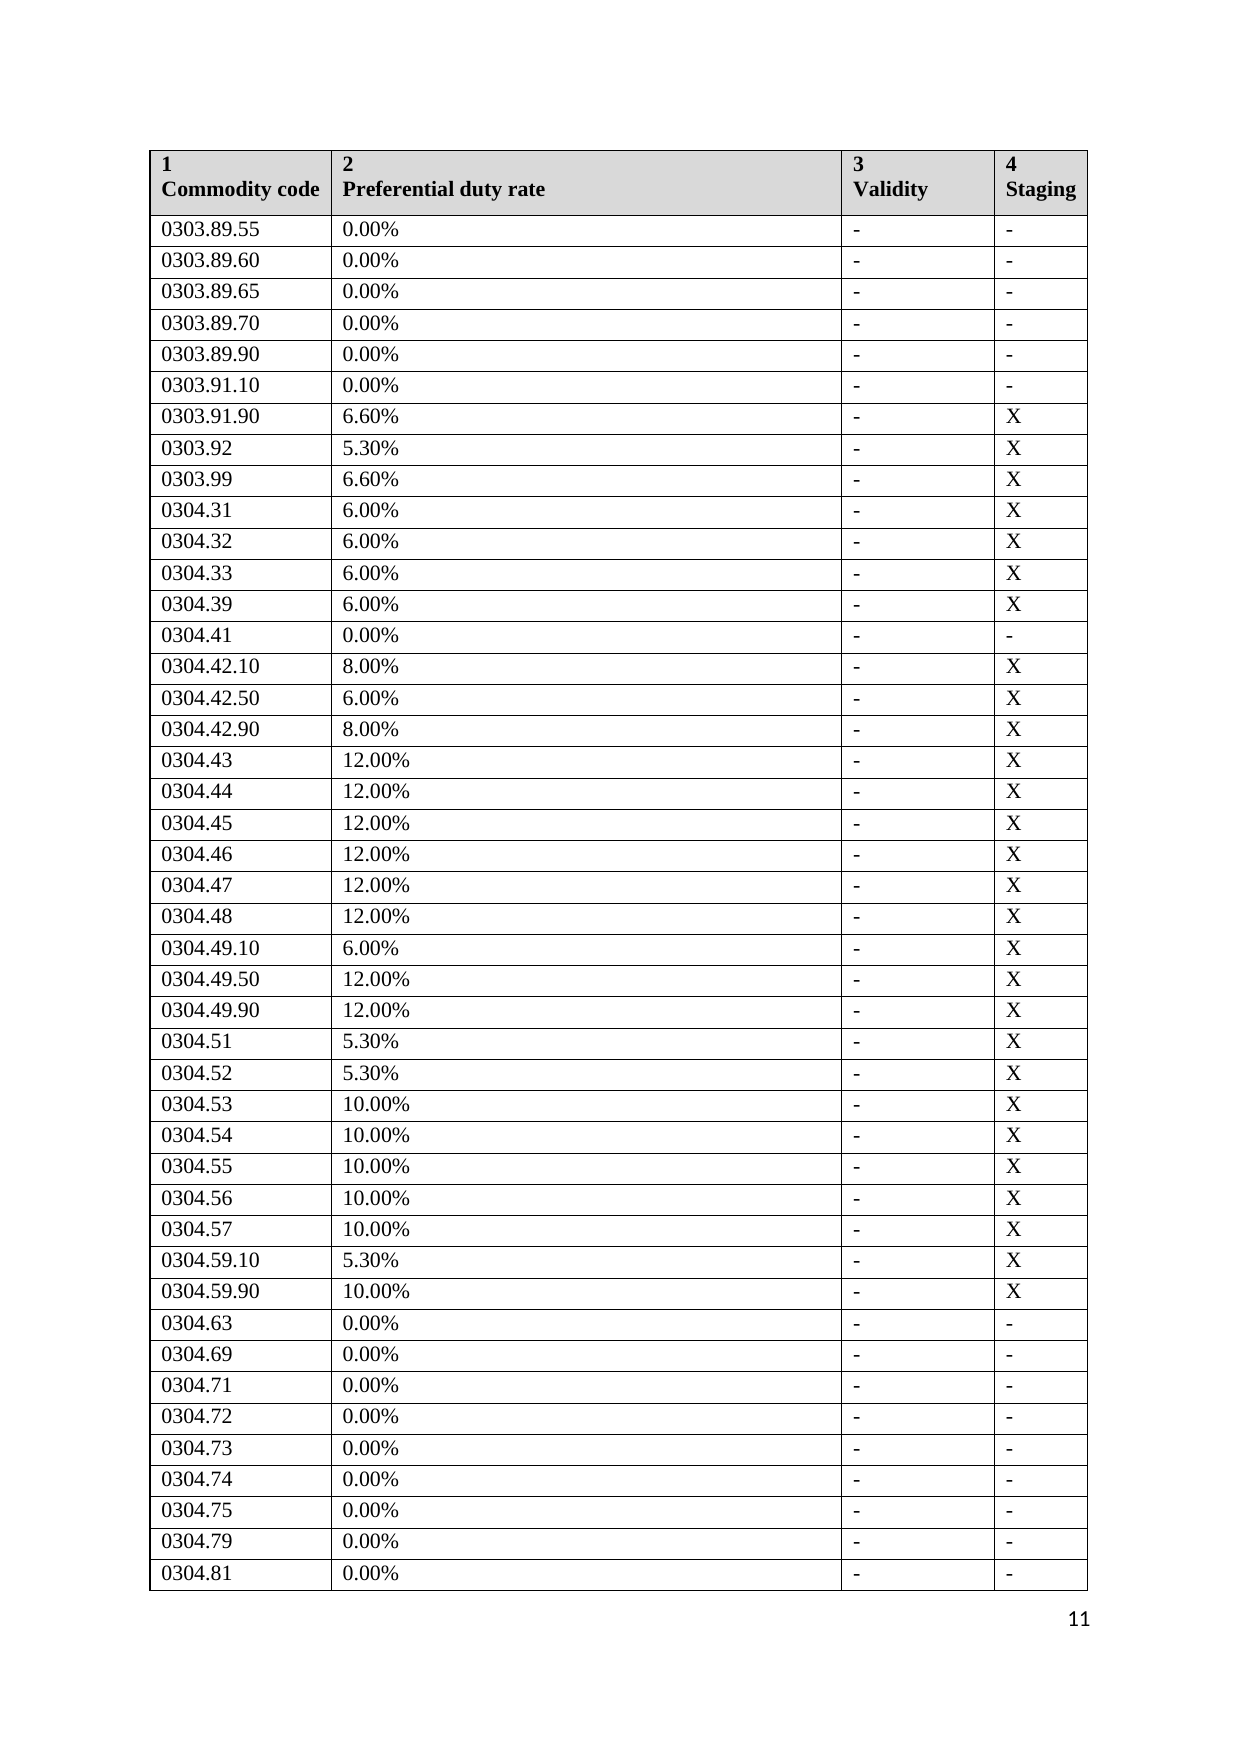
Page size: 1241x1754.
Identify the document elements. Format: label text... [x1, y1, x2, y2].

table_cell 0303.89.55 [151, 216, 331, 246]
table_cell X [995, 1154, 1087, 1184]
table_cell 0.00% [332, 1310, 841, 1340]
table_cell X [995, 716, 1087, 746]
table_cell - [842, 1247, 994, 1277]
table_cell 0304.59.90 [151, 1279, 331, 1309]
table_cell 0303.89.70 [151, 310, 331, 340]
table_cell 0304.71 [151, 1372, 331, 1402]
table_cell X [995, 997, 1087, 1027]
table_cell - [842, 1279, 994, 1309]
table_cell X [995, 560, 1087, 590]
table_cell 10.00% [332, 1122, 841, 1152]
table_cell - [842, 341, 994, 371]
table_cell 6.00% [332, 529, 841, 559]
table_cell 0304.57 [151, 1216, 331, 1246]
table_cell 0303.92 [151, 435, 331, 465]
table_cell 0304.56 [151, 1185, 331, 1215]
table_cell 0304.33 [151, 560, 331, 590]
table_header 1 Commodity code [151, 151, 331, 215]
table_cell 0304.54 [151, 1122, 331, 1152]
table_cell - [842, 1341, 994, 1371]
table_cell X [995, 529, 1087, 559]
table_cell - [995, 341, 1087, 371]
table_cell - [842, 779, 994, 809]
table_cell X [995, 1060, 1087, 1090]
table_cell - [842, 1216, 994, 1246]
table_cell 0304.72 [151, 1404, 331, 1434]
table_cell 0303.91.90 [151, 404, 331, 434]
table_cell - [842, 935, 994, 965]
table_header 4 Staging [995, 151, 1087, 215]
table_cell - [995, 1341, 1087, 1371]
table_cell X [995, 747, 1087, 777]
table_cell 12.00% [332, 904, 841, 934]
table_cell 0304.44 [151, 779, 331, 809]
table_cell 0304.49.50 [151, 966, 331, 996]
table_cell 0303.91.10 [151, 372, 331, 402]
table_cell 0304.74 [151, 1466, 331, 1496]
table_cell X [995, 685, 1087, 715]
table_cell X [995, 435, 1087, 465]
table_cell 0.00% [332, 279, 841, 309]
table_cell 6.00% [332, 497, 841, 527]
table_cell 0304.73 [151, 1435, 331, 1465]
table_cell 6.60% [332, 466, 841, 496]
table_cell - [842, 560, 994, 590]
table_cell - [842, 1466, 994, 1496]
table_cell 0.00% [332, 1404, 841, 1434]
table_cell 12.00% [332, 779, 841, 809]
table_cell X [995, 966, 1087, 996]
table_cell 0304.47 [151, 872, 331, 902]
table_cell 0.00% [332, 1497, 841, 1527]
table_cell 0.00% [332, 1372, 841, 1402]
table_cell 6.00% [332, 591, 841, 621]
table_cell 0304.51 [151, 1029, 331, 1059]
table_cell 5.30% [332, 435, 841, 465]
table_cell 0304.39 [151, 591, 331, 621]
table_cell - [842, 654, 994, 684]
table_cell - [842, 466, 994, 496]
table_cell - [842, 591, 994, 621]
table_cell 10.00% [332, 1185, 841, 1215]
table_cell - [842, 966, 994, 996]
table_cell - [842, 1560, 994, 1590]
table_cell - [995, 1435, 1087, 1465]
table_cell - [842, 872, 994, 902]
table_cell - [842, 1497, 994, 1527]
table_cell 0304.75 [151, 1497, 331, 1527]
table_cell - [842, 747, 994, 777]
table_cell X [995, 654, 1087, 684]
table_cell 0304.69 [151, 1341, 331, 1371]
table_cell X [995, 810, 1087, 840]
table_cell 5.30% [332, 1029, 841, 1059]
table_cell - [995, 1529, 1087, 1559]
table_cell X [995, 591, 1087, 621]
table_cell 0304.63 [151, 1310, 331, 1340]
table_cell X [995, 1279, 1087, 1309]
table_cell - [842, 810, 994, 840]
table_cell 0304.43 [151, 747, 331, 777]
table_cell - [995, 216, 1087, 246]
table_cell 0.00% [332, 310, 841, 340]
table_cell 0304.49.90 [151, 997, 331, 1027]
table_cell 0303.89.60 [151, 247, 331, 277]
table_cell - [842, 1154, 994, 1184]
table_cell - [842, 1404, 994, 1434]
table_cell - [842, 716, 994, 746]
table_cell 8.00% [332, 716, 841, 746]
table_cell 6.00% [332, 935, 841, 965]
table_cell - [842, 435, 994, 465]
table_cell 0.00% [332, 372, 841, 402]
table_cell X [995, 1029, 1087, 1059]
table_cell 0304.53 [151, 1091, 331, 1121]
table_cell - [995, 279, 1087, 309]
table_cell - [842, 310, 994, 340]
table_cell X [995, 466, 1087, 496]
table_cell - [995, 1372, 1087, 1402]
table_cell - [842, 685, 994, 715]
table_cell 5.30% [332, 1060, 841, 1090]
table_cell - [842, 1029, 994, 1059]
table_cell - [842, 1372, 994, 1402]
table_cell - [995, 1560, 1087, 1590]
table_cell 0.00% [332, 247, 841, 277]
table_cell 0303.89.90 [151, 341, 331, 371]
table_cell 12.00% [332, 997, 841, 1027]
table_header 2 Preferential duty rate [332, 151, 841, 215]
table_cell - [842, 1185, 994, 1215]
table_cell 0304.42.50 [151, 685, 331, 715]
table_cell 0.00% [332, 622, 841, 652]
table_cell - [842, 841, 994, 871]
table_cell 0304.32 [151, 529, 331, 559]
table_cell - [995, 1497, 1087, 1527]
table_cell 0304.41 [151, 622, 331, 652]
table_cell 0.00% [332, 1560, 841, 1590]
table_cell 0303.89.65 [151, 279, 331, 309]
table_cell - [842, 1060, 994, 1090]
table_cell 0304.42.90 [151, 716, 331, 746]
table_cell 0304.46 [151, 841, 331, 871]
table_cell 10.00% [332, 1154, 841, 1184]
table_cell - [842, 497, 994, 527]
table_cell 0304.52 [151, 1060, 331, 1090]
table_cell X [995, 872, 1087, 902]
table_cell - [995, 1404, 1087, 1434]
table_cell X [995, 904, 1087, 934]
table_cell 0304.49.10 [151, 935, 331, 965]
table_cell - [842, 279, 994, 309]
table_cell 10.00% [332, 1216, 841, 1246]
table_cell 6.00% [332, 685, 841, 715]
table_cell - [842, 372, 994, 402]
table_cell 12.00% [332, 747, 841, 777]
table_cell 0304.79 [151, 1529, 331, 1559]
table_cell 8.00% [332, 654, 841, 684]
table_cell - [842, 1122, 994, 1152]
table_cell - [995, 1310, 1087, 1340]
table_cell 0304.55 [151, 1154, 331, 1184]
table_cell 0304.81 [151, 1560, 331, 1590]
table_cell X [995, 1247, 1087, 1277]
table_cell - [842, 904, 994, 934]
table_cell 0.00% [332, 1466, 841, 1496]
table_cell X [995, 841, 1087, 871]
table_cell 0304.45 [151, 810, 331, 840]
table_cell X [995, 1122, 1087, 1152]
table_cell X [995, 404, 1087, 434]
table_cell 10.00% [332, 1279, 841, 1309]
table_cell 0304.48 [151, 904, 331, 934]
table_cell 0.00% [332, 1529, 841, 1559]
table_cell - [842, 1435, 994, 1465]
table_cell 0303.99 [151, 466, 331, 496]
table_cell - [842, 622, 994, 652]
table_cell 0304.59.10 [151, 1247, 331, 1277]
table_header 3 Validity [842, 151, 994, 215]
table_cell 0.00% [332, 1435, 841, 1465]
table_cell X [995, 1216, 1087, 1246]
table_cell - [995, 247, 1087, 277]
table_cell - [995, 622, 1087, 652]
table_cell X [995, 1185, 1087, 1215]
table_cell - [842, 997, 994, 1027]
table_cell 12.00% [332, 841, 841, 871]
table_cell - [995, 1466, 1087, 1496]
table_cell - [842, 1091, 994, 1121]
table_cell 6.00% [332, 560, 841, 590]
table_cell - [842, 1310, 994, 1340]
table_cell - [842, 404, 994, 434]
table_cell X [995, 497, 1087, 527]
table_cell - [995, 310, 1087, 340]
table_cell X [995, 935, 1087, 965]
table_cell - [842, 529, 994, 559]
table_cell - [842, 216, 994, 246]
table_cell 0.00% [332, 341, 841, 371]
table_cell 0.00% [332, 1341, 841, 1371]
table_cell 6.60% [332, 404, 841, 434]
table_cell - [995, 372, 1087, 402]
table_cell 5.30% [332, 1247, 841, 1277]
table_cell 0.00% [332, 216, 841, 246]
table_cell X [995, 779, 1087, 809]
table_cell 0304.42.10 [151, 654, 331, 684]
table_cell 12.00% [332, 872, 841, 902]
table_cell 12.00% [332, 966, 841, 996]
table_cell - [842, 247, 994, 277]
table_cell X [995, 1091, 1087, 1121]
table_cell - [842, 1529, 994, 1559]
table_cell 0304.31 [151, 497, 331, 527]
table_cell 12.00% [332, 810, 841, 840]
table_cell 10.00% [332, 1091, 841, 1121]
